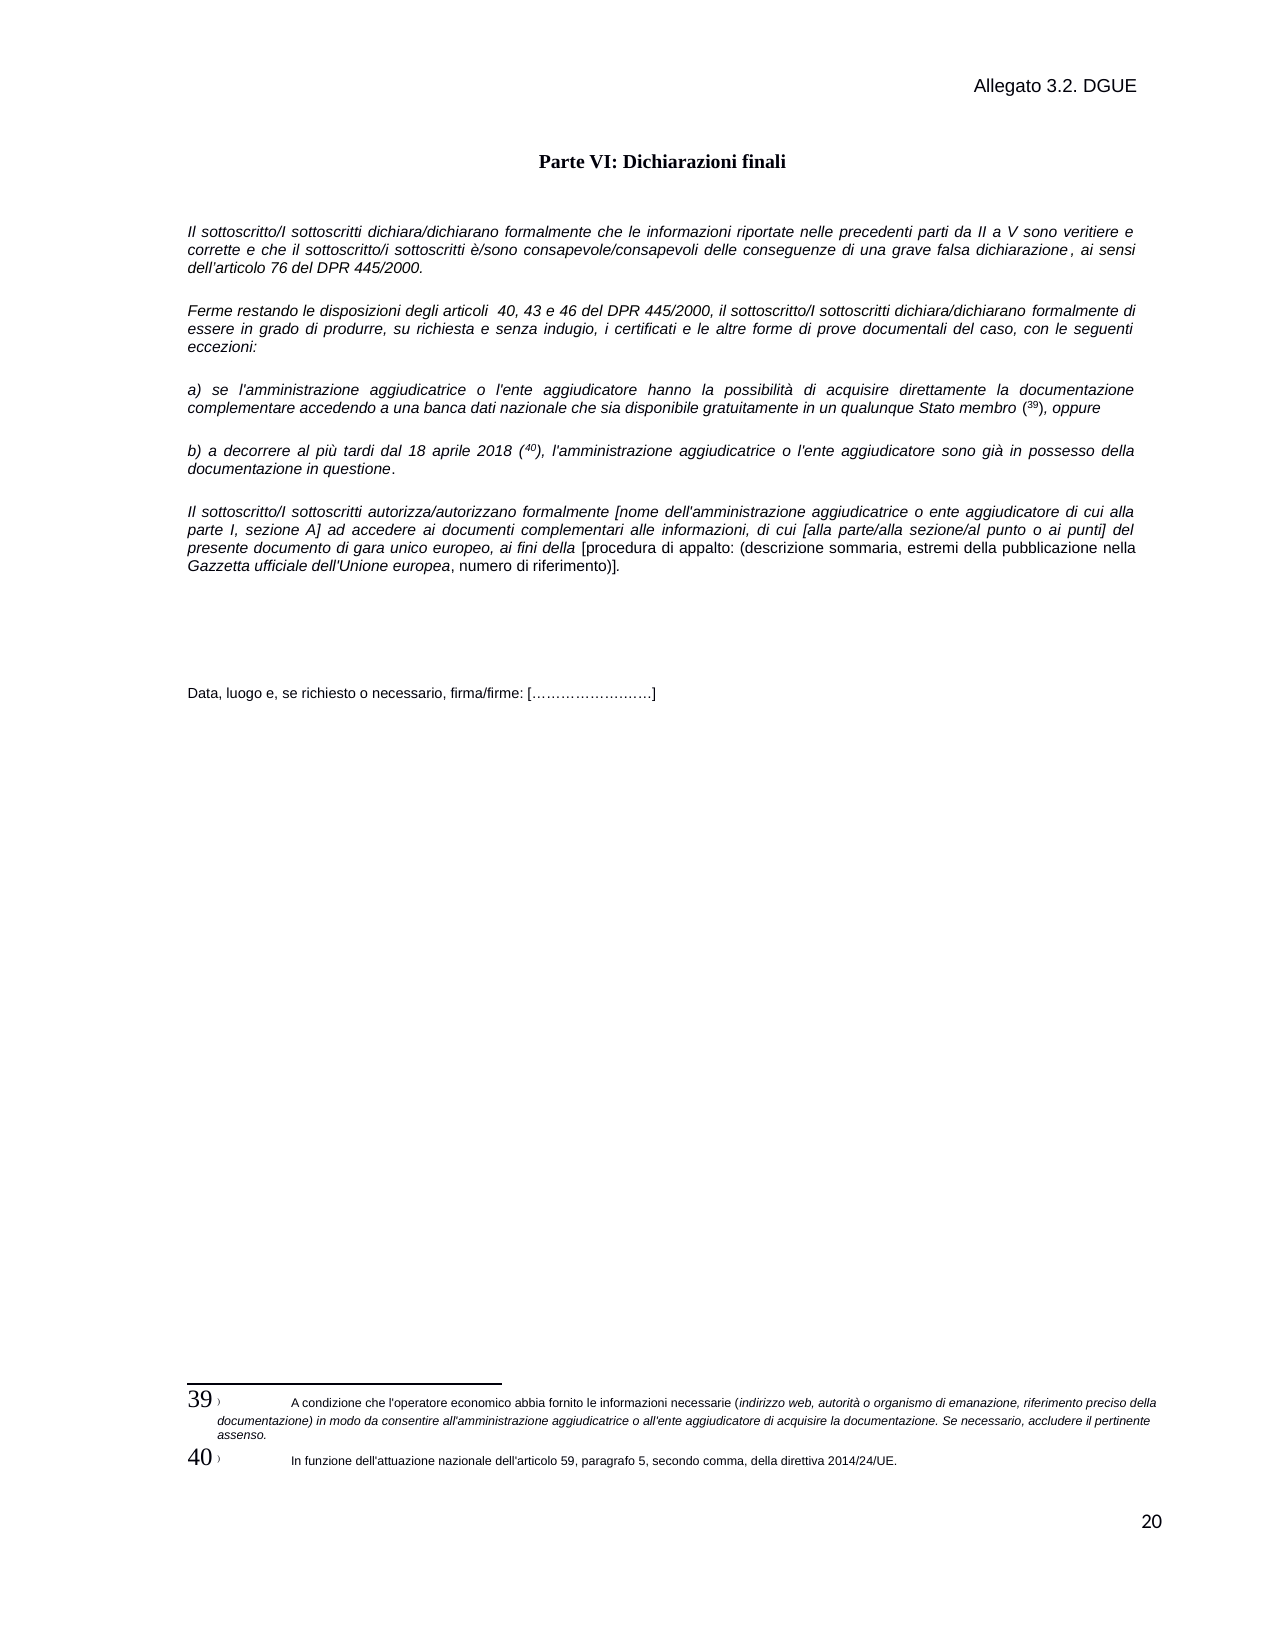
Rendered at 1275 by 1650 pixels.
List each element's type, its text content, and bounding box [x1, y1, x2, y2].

text Ferme restando le disposizioni degli articoli 40, 43 e 46 del DPR 445/2000, il sottoscritto/I sottoscritti dichiara/dichiarano formalmente di essere in grado di produrre, su richiesta e senza indugio, i certificati e le altre forme di prove documentali del caso, con le seguenti eccezioni: [187, 302, 1137, 356]
text Data, luogo e, se richiesto o necessario, firma/firme: [……………….……] [187, 685, 1137, 702]
title Parte VI: Dichiarazioni finali [187, 150, 1137, 173]
text Il sottoscritto/I sottoscritti autorizza/autorizzano formalmente [nome dell'amministrazione aggiudicatrice o ente aggiudicatore di cui alla parte I, sezione A] ad accedere ai documenti complementari alle informazioni, di cui [alla parte/alla sezione/al punto o ai punti] del presente documento di gara unico europeo, ai fini della [procedura di appalto: (descrizione sommaria, estremi della pubblicazione nella Gazzetta ufficiale dell'Unione europea, numero di riferimento)]. [187, 503, 1137, 575]
text a) se l'amministrazione aggiudicatrice o l'ente aggiudicatore hanno la possibilità di acquisire direttamente la documentazione complementare accedendo a una banca dati nazionale che sia disponibile gratuitamente in un qualunque Stato membro (), oppure [187, 381, 1137, 417]
text ) A condizione che l'operatore economico abbia fornito le informazioni necessarie (indirizzo web, autorità o organismo di emanazione, riferimento preciso della documentazione) in modo da consentire all'amministrazione aggiudicatrice o all'ente aggiudicatore di acquisire la documentazione. Se necessario, accludere il pertinente assenso. [187, 1384, 1197, 1442]
text Il sottoscritto/I sottoscritti dichiara/dichiarano formalmente che le informazioni riportate nelle precedenti parti da II a V sono veritiere e corrette e che il sottoscritto/i sottoscritti è/sono consapevole/consapevoli delle conseguenze di una grave falsa dichiarazione, ai sensi dell’articolo 76 del DPR 445/2000. [187, 223, 1137, 277]
text b) a decorrere al più tardi dal 18 aprile 2018 (), l'amministrazione aggiudicatrice o l'ente aggiudicatore sono già in possesso della documentazione in questione. [187, 442, 1137, 478]
text ) In funzione dell'attuazione nazionale dell'articolo 59, paragrafo 5, secondo comma, della direttiva 2014/24/UE. [187, 1442, 1197, 1471]
